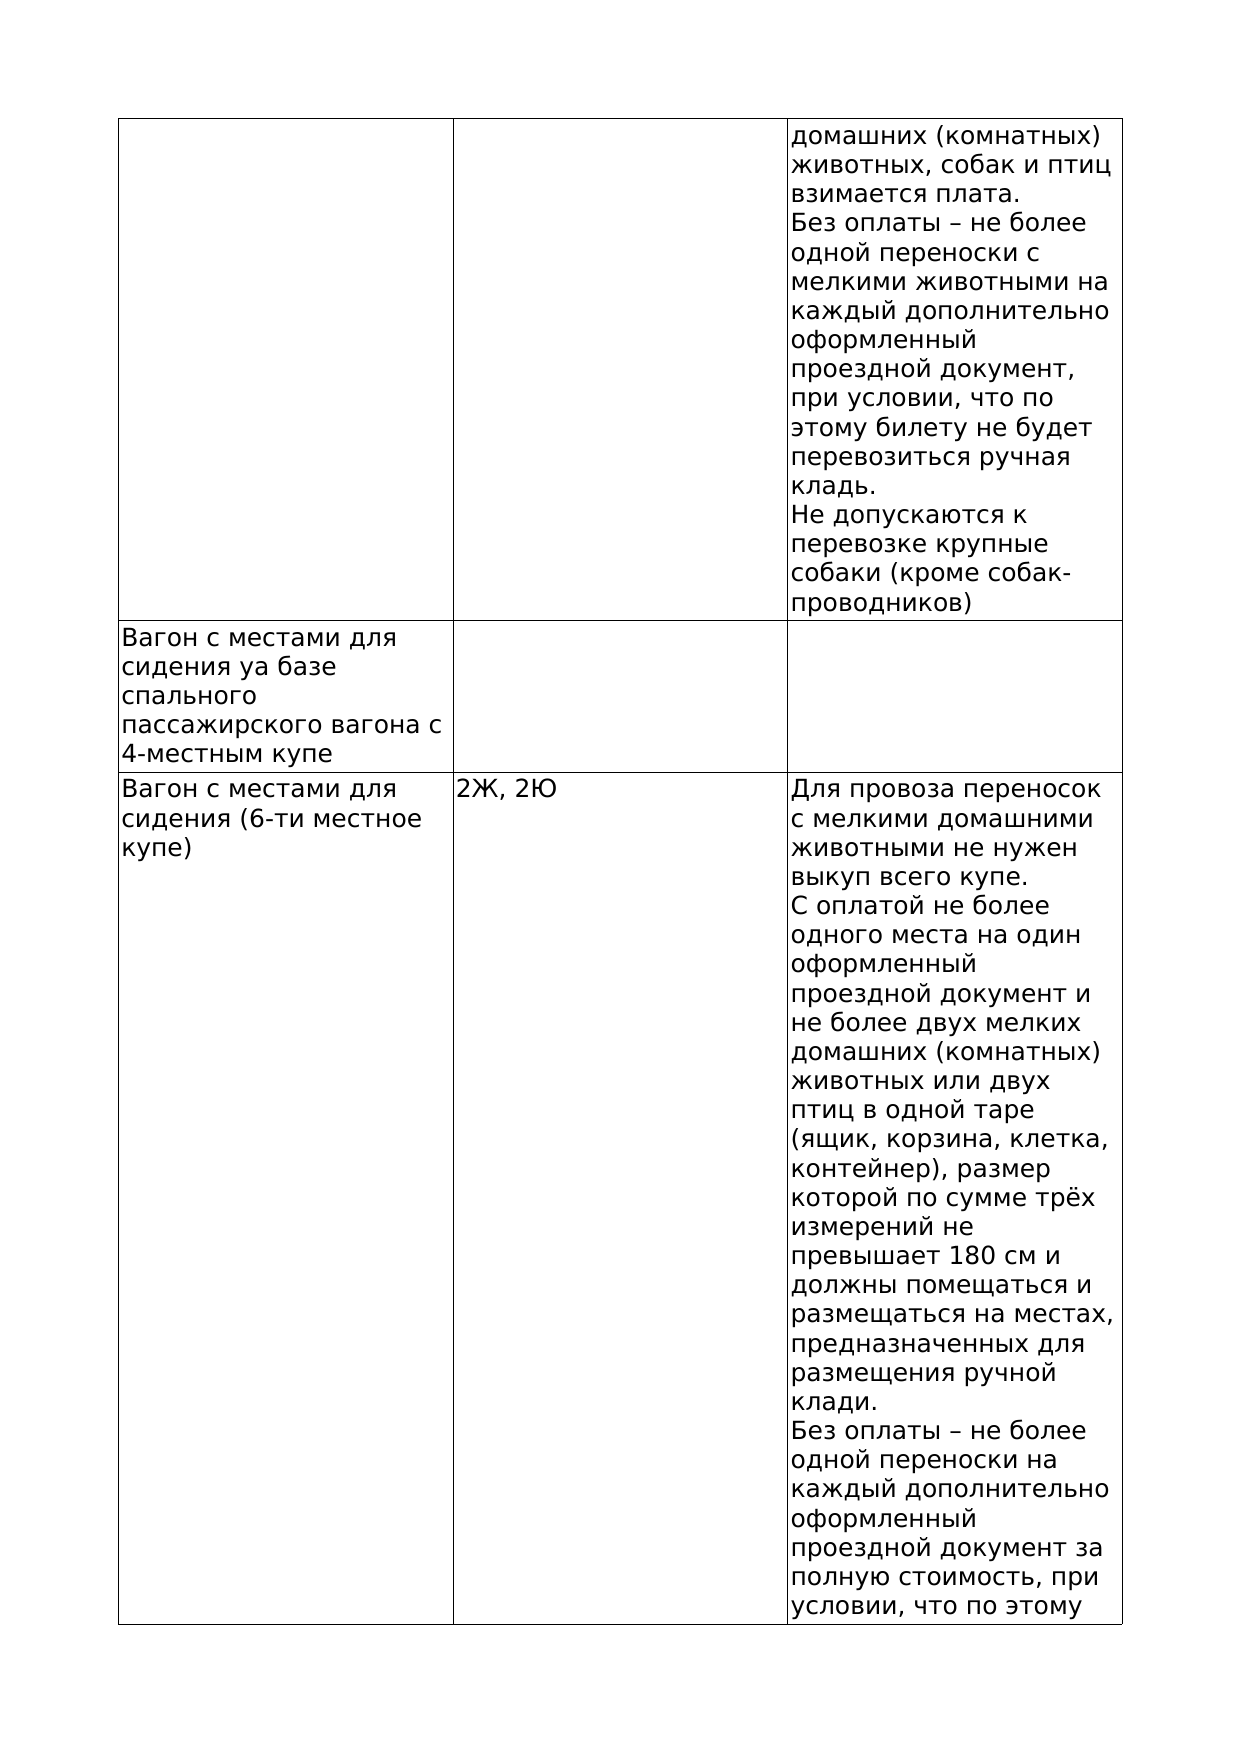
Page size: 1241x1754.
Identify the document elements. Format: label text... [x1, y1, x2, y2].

table_cell 2Ж, 2Ю [454, 773, 787, 1623]
table_cell [454, 119, 787, 620]
table_cell [454, 621, 787, 772]
table_cell [788, 621, 1122, 772]
table_cell Для провоза переносок с мелкими домашними животными не нужен выкуп всего купе. С оплатой не более одного места на один оформленный проездной документ и не более двух мелких домашних (комнатных) животных или двух птиц в одной таре (ящик, корзина, клетка, контейнер), размер которой по сумме трёх измерений не превышает 180 см и должны помещаться и размещаться на местах, предназначенных для размещения ручной клади. Без оплаты – не более одной переноски на каждый дополнительно оформленный проездной документ за полную стоимость, при условии, что по этому [788, 773, 1122, 1623]
table_cell домашних (комнатных) животных, собак и птиц взимается плата. Без оплаты – не более одной переноски с мелкими животными на каждый дополнительно оформленный проездной документ, при условии, что по этому билету не будет перевозиться ручная кладь. Не допускаются к перевозке крупные собаки (кроме собак-проводников) [788, 119, 1122, 620]
table_cell Вагон с местами для сидения (6-ти местное купе) [119, 773, 453, 1623]
table_cell [119, 119, 453, 620]
table_cell Вагон с местами для сидения yа базе спального пассажирского вагона с 4-местным купе [119, 621, 453, 772]
